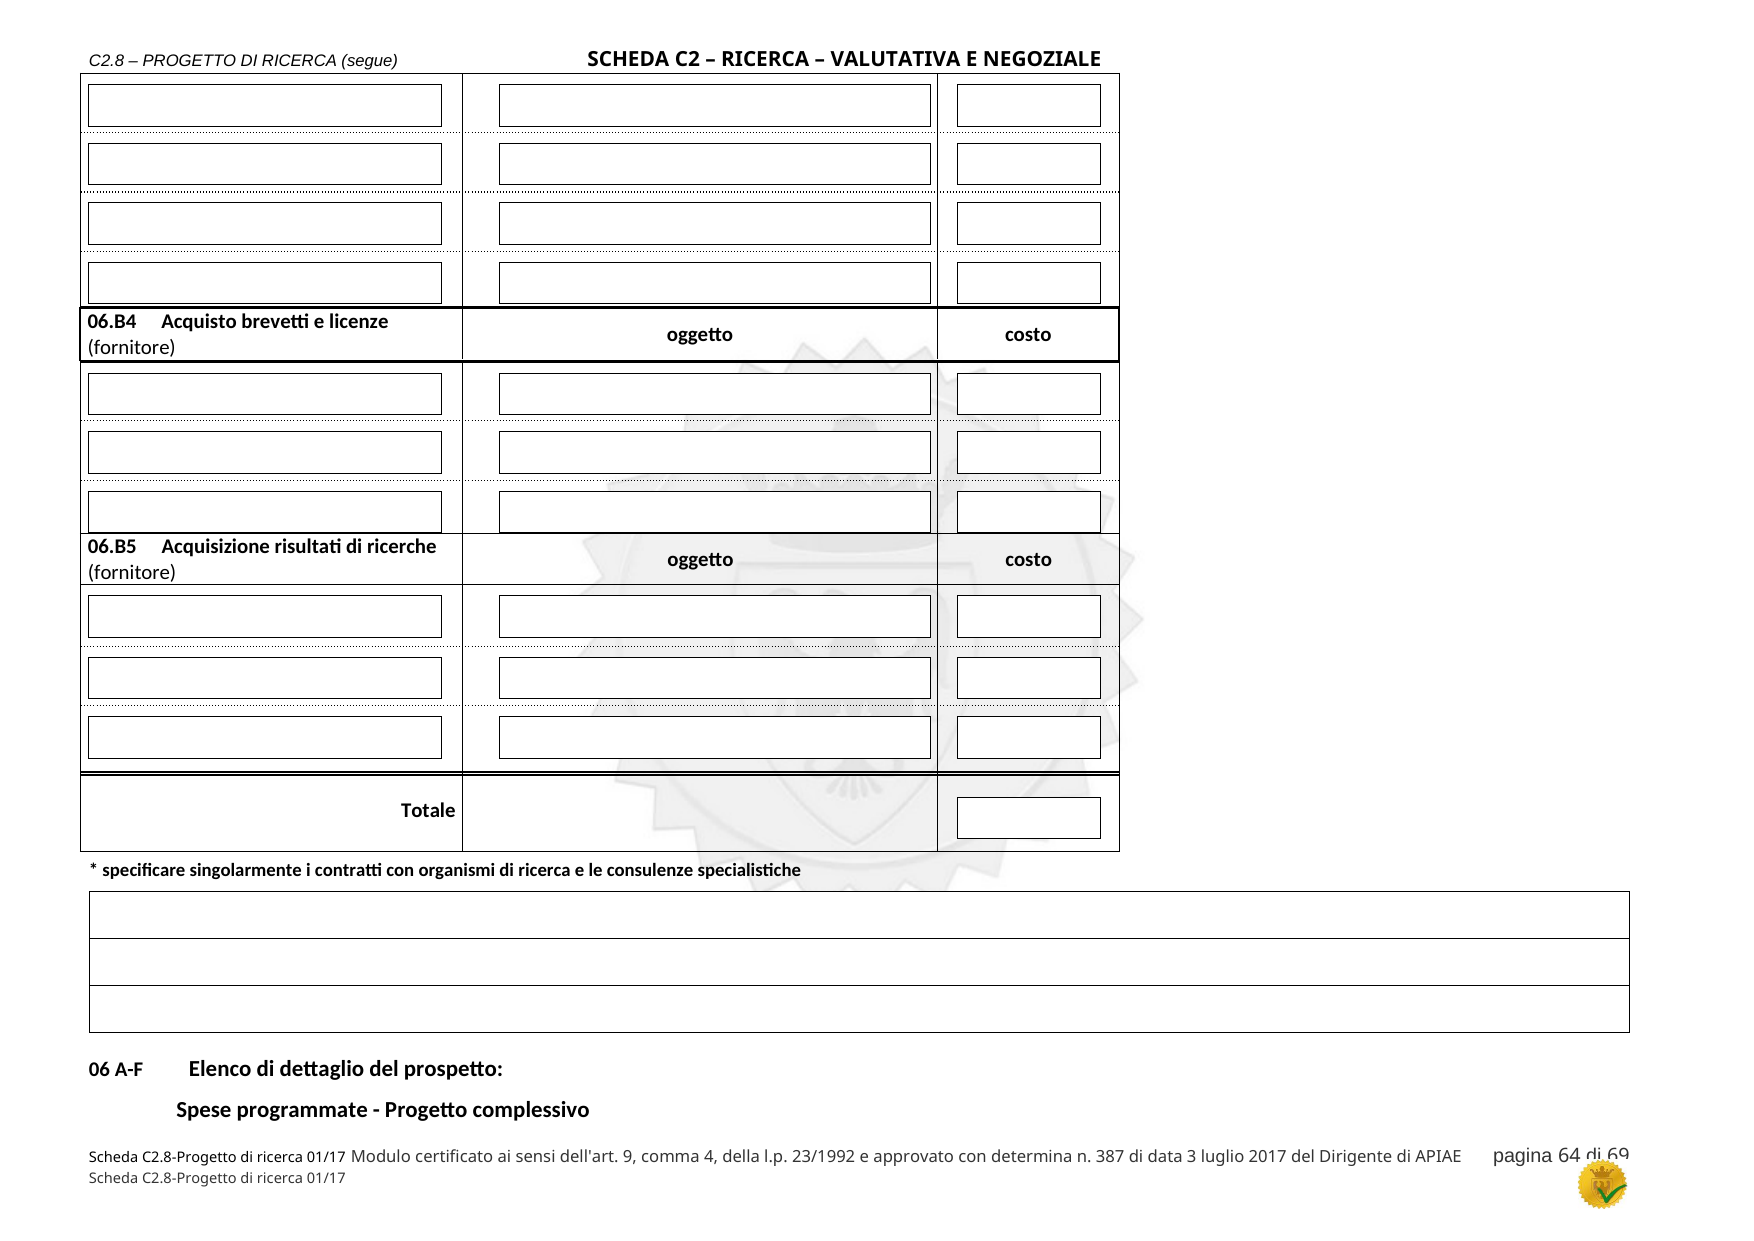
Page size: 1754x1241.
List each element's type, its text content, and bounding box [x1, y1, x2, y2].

table_header oggetto [463, 309, 937, 359]
table_header costo [938, 534, 1119, 584]
table_header [938, 363, 1119, 420]
table_header [463, 363, 937, 420]
table_header [463, 74, 937, 132]
table_cell [463, 705, 937, 771]
text * specificare singolarmente i contratti con organismi di ricerca e le consulenze specialistiche [89, 858, 1665, 881]
table_cell [81, 705, 462, 771]
table_cell [938, 191, 1119, 251]
table_header 06.B5 Acquisizione risultati di ricerche (fornitore) [81, 534, 462, 584]
text 06 A-F Elenco di dettaglio del prospetto: [89, 1054, 1665, 1082]
table_cell [463, 132, 937, 191]
table_cell [938, 480, 1119, 532]
table_cell [81, 420, 462, 480]
table_cell [463, 191, 937, 251]
table_cell [81, 585, 462, 646]
text Spese programmate - Progetto complessivo [89, 1095, 1665, 1123]
table_cell [81, 480, 462, 532]
table_cell [463, 420, 937, 480]
table_header [81, 363, 462, 420]
table_header [81, 74, 462, 132]
table_cell [463, 251, 937, 306]
table_header oggetto [463, 534, 937, 584]
table_cell [81, 132, 462, 191]
table_cell [938, 585, 1119, 646]
table_cell [938, 132, 1119, 191]
table_cell [81, 646, 462, 705]
table_cell [938, 646, 1119, 705]
table_header costo [938, 309, 1118, 359]
table_cell [938, 705, 1119, 771]
table_cell [938, 251, 1119, 306]
table_header 06.B4 Acquisto brevetti e licenze (fornitore) [81, 309, 462, 359]
table_header [938, 74, 1119, 132]
table_cell [463, 585, 937, 646]
table_cell [81, 251, 462, 306]
table_cell [938, 420, 1119, 480]
table_cell [463, 776, 937, 851]
table_cell Totale [81, 776, 462, 851]
table_cell [938, 776, 1119, 851]
table_cell [81, 191, 462, 251]
table_cell [463, 480, 937, 532]
picture [88, 44, 1666, 1209]
table_cell [463, 646, 937, 705]
